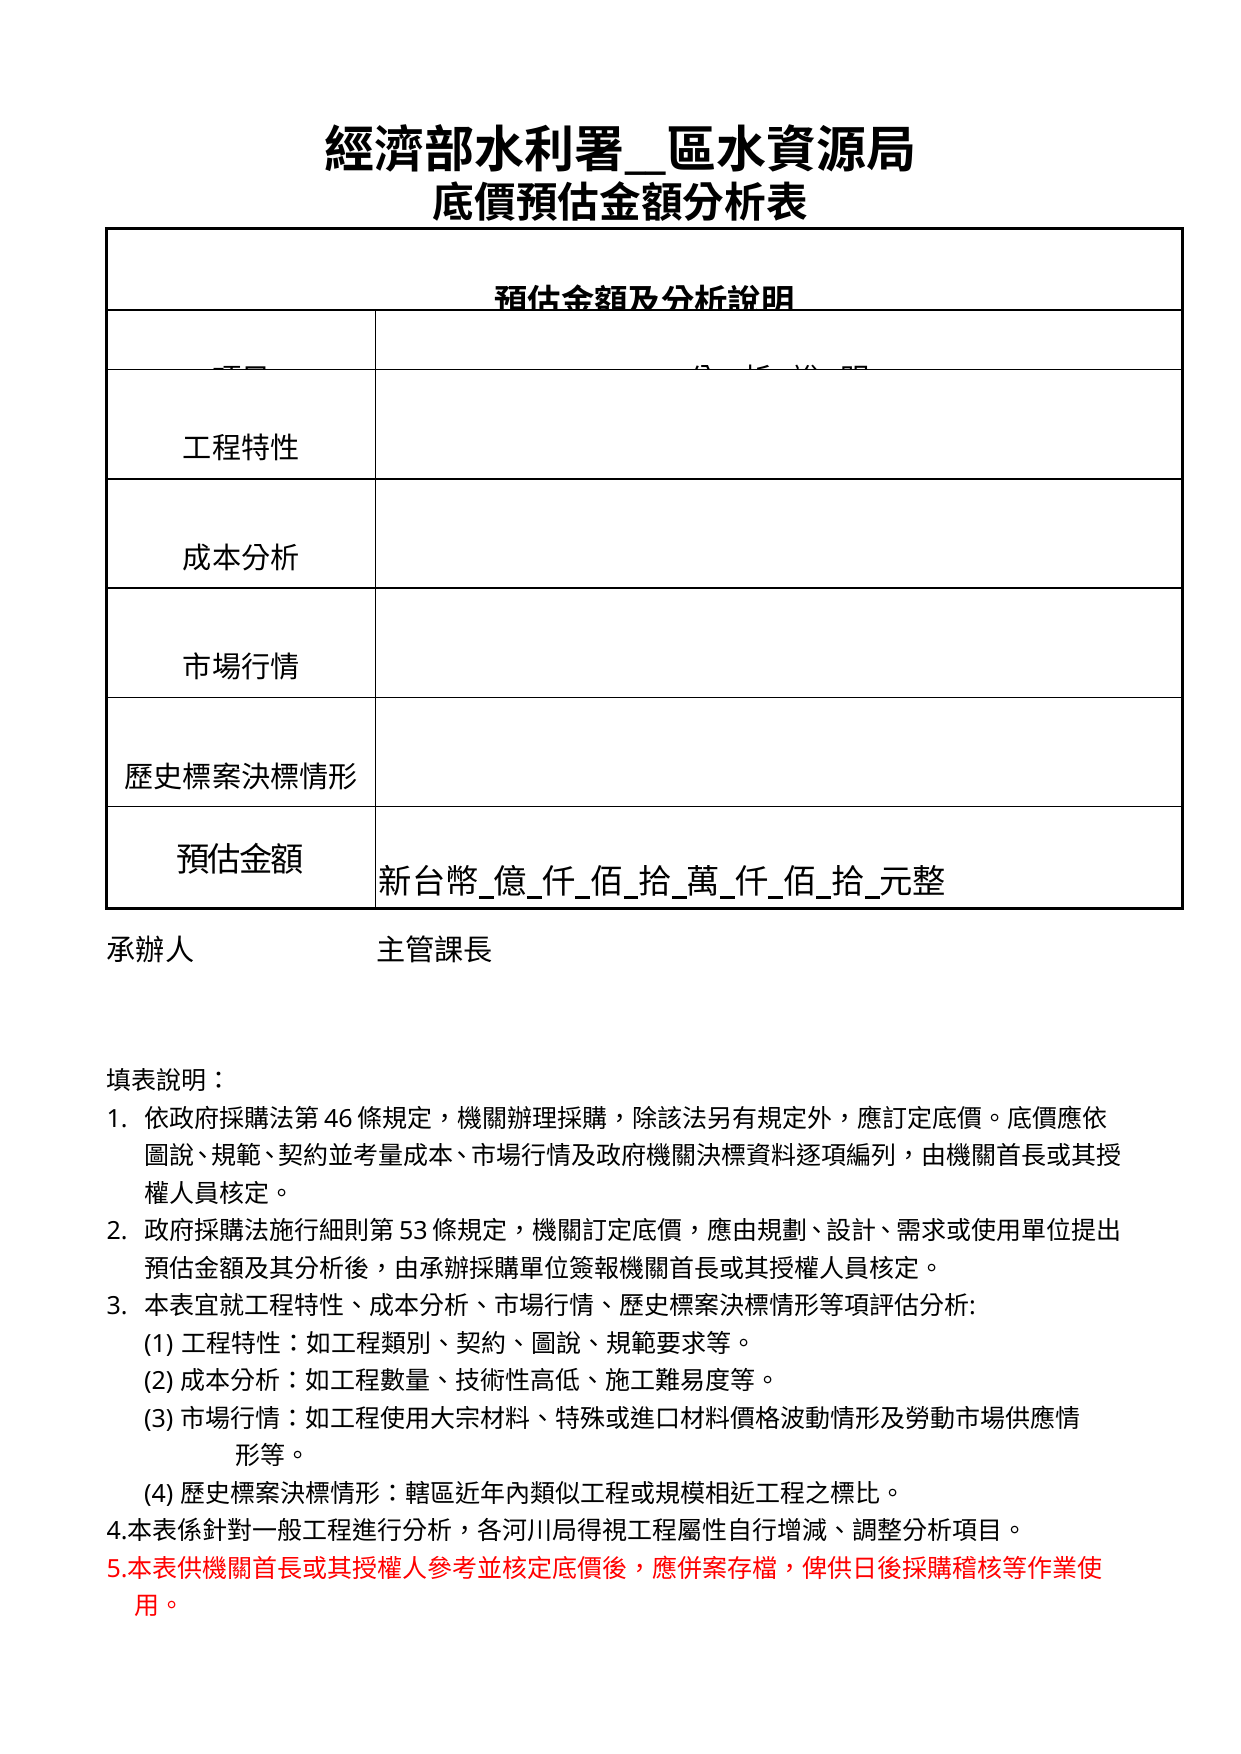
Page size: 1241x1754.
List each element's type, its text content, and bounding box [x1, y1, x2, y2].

table_cell 歷史標案決標情形 [108, 698, 375, 806]
text 4.本表係針對一般工程進行分析，各河川局得視工程屬性自行增減、調整分析項目。 [106, 1510, 1121, 1547]
text (2) 成本分析：如工程數量、技術性高低、施工難易度等。 [144, 1360, 1121, 1397]
table_cell 市場行情 [108, 589, 375, 697]
table_cell 分 析 說 明 [376, 311, 1181, 368]
table_cell [376, 480, 1181, 587]
text 形等。 [144, 1435, 1121, 1472]
text (1) 工程特性：如工程類別、契約、圖說、規範要求等。 [144, 1322, 1121, 1360]
table_cell [376, 698, 1181, 806]
table_cell 預估金額 [108, 807, 375, 907]
table_cell 項目 [108, 311, 375, 368]
text 填表說明： [106, 1060, 1134, 1097]
list 本表宜就工程特性、成本分析、市場行情、歷史標案決標情形等項評估分析: [106, 1285, 1121, 1322]
text (4) 歷史標案決標情形：轄區近年內類似工程或規模相近工程之標比。 [144, 1472, 1121, 1510]
text (3) 市場行情：如工程使用大宗材料、特殊或進口材料價格波動情形及勞動市場供應情 [144, 1397, 1121, 1435]
text 經濟部水利署__區水資源局 [106, 127, 1134, 177]
table_cell 成本分析 [108, 480, 375, 587]
list 依政府採購法第46條規定，機關辦理採購，除該法另有規定外，應訂定底價。底價應依圖說、規範、契約並考量成本、市場行情及政府機關決標資料逐項編列，由機關首長或其授權人員核定。 [106, 1097, 1121, 1210]
text 底價預估金額分析表 [106, 177, 1134, 227]
table_cell [376, 370, 1181, 478]
table_cell 新台幣 億 仟 佰 拾 萬 仟 佰 拾 元整 [376, 807, 1181, 907]
table_cell 工程特性 [108, 370, 375, 478]
text 承辦人 主管課長 [106, 910, 1134, 985]
table_header 預估金額及分析說明 [108, 230, 1181, 309]
list 政府採購法施行細則第53條規定，機關訂定底價，應由規劃、設計、需求或使用單位提出預估金額及其分析後，由承辦採購單位簽報機關首長或其授權人員核定。 [106, 1210, 1121, 1285]
text 5.本表供機關首長或其授權人參考並核定底價後，應併案存檔，俾供日後採購稽核等作業使用。 [106, 1547, 1121, 1622]
table_cell [376, 589, 1181, 697]
